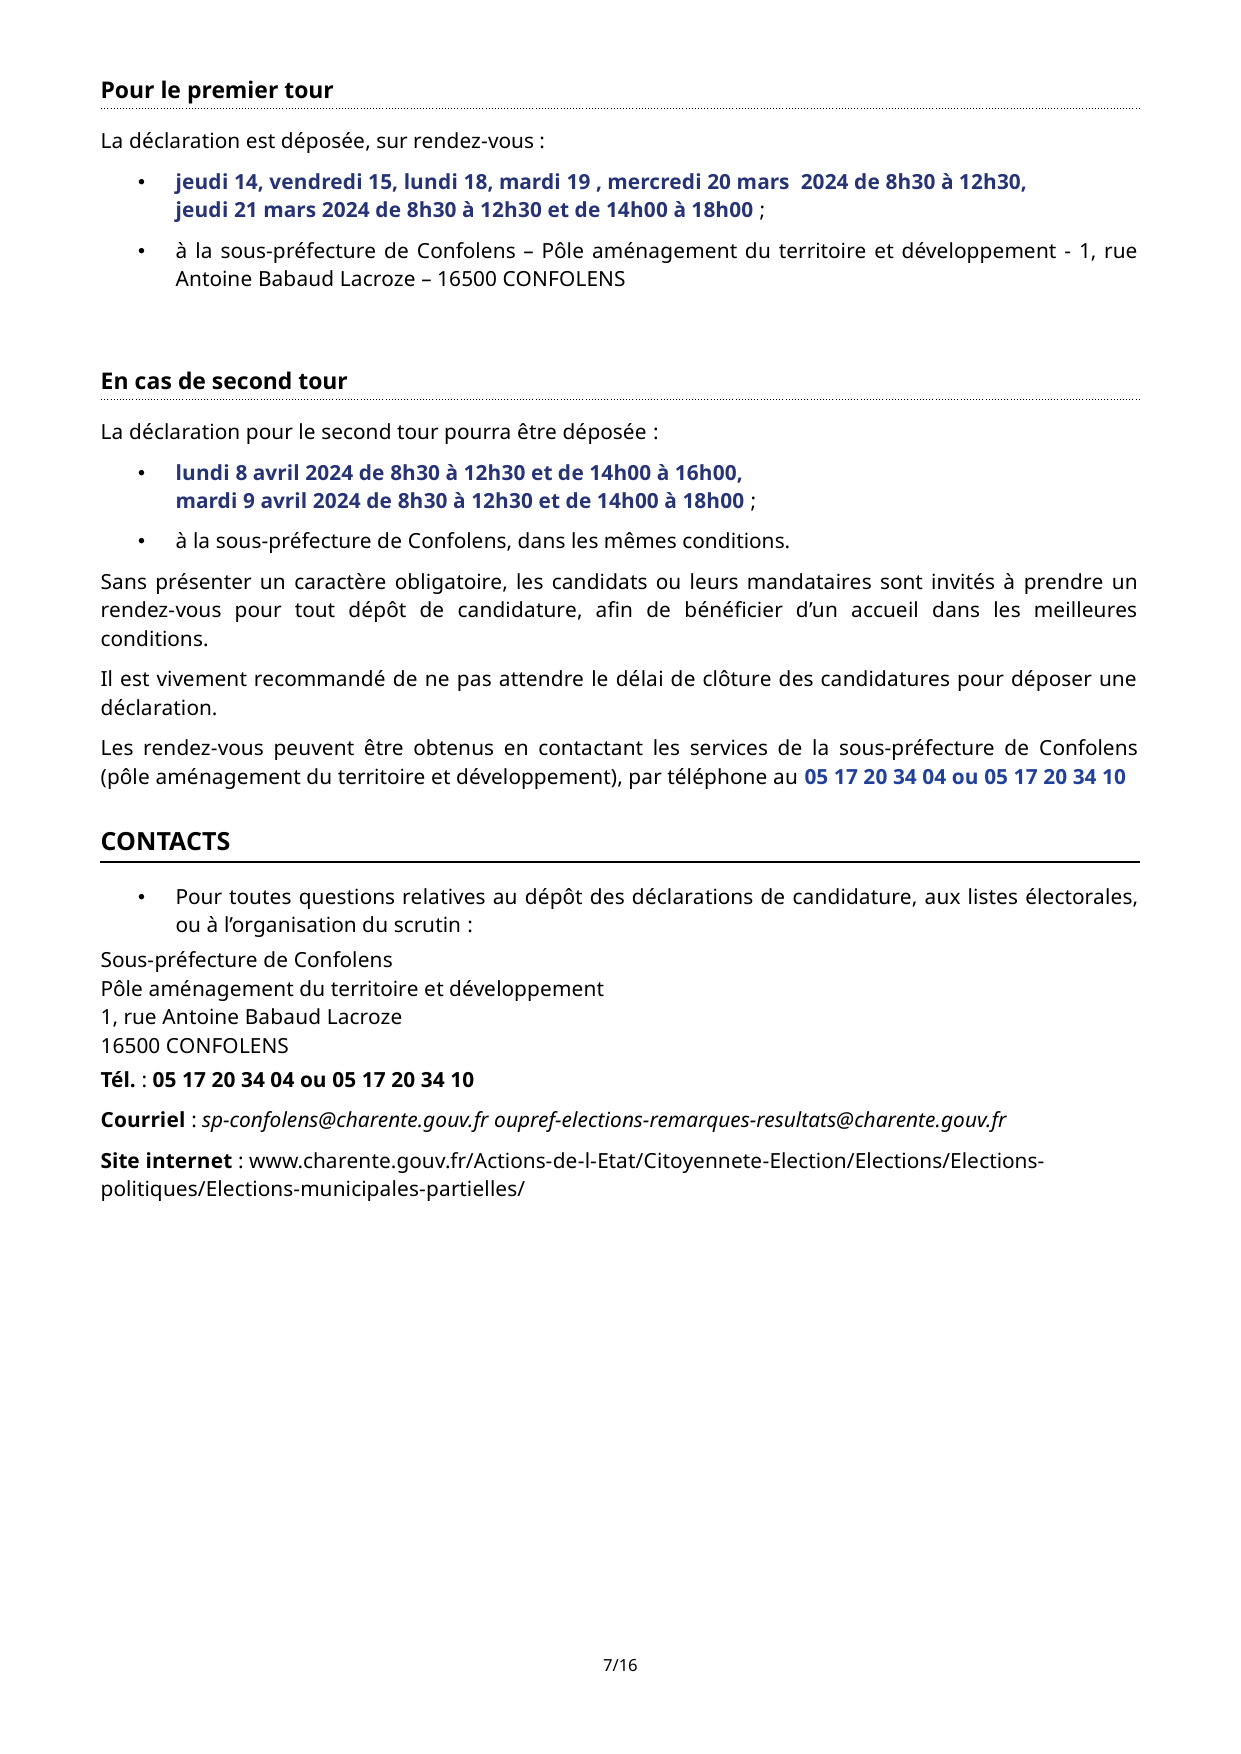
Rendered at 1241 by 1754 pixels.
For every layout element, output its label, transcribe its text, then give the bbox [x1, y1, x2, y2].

text 16500 CONFOLENS [100, 1031, 1140, 1059]
text La déclaration est déposée, sur rendez-vous : [100, 126, 1140, 155]
list à la sous-préfecture de Confolens – Pôle aménagement du territoire et développement - 1, rue Antoine Babaud Lacroze – 16500 CONFOLENS [138, 236, 1140, 293]
text 1, rue Antoine Babaud Lacroze [100, 1002, 1140, 1031]
list Pour toutes questions relatives au dépôt des déclarations de candidature, aux listes électorales, ou à l’organisation du scrutin : [138, 882, 1140, 939]
list lundi 8 avril 2024 de 8h30 à 12h30 et de 14h00 à 16h00, mardi 9 avril 2024 de 8h30 à 12h30 et de 14h00 à 18h00 ; [138, 457, 1140, 514]
subtitle Pour le premier tour [100, 71, 1140, 108]
subtitle En cas de second tour [100, 362, 1140, 399]
text Pôle aménagement du territoire et développement [100, 973, 1140, 1002]
list jeudi 14, vendredi 15, lundi 18, mardi 19 , mercredi 20 mars 2024 de 8h30 à 12h30, jeudi 21 mars 2024 de 8h30 à 12h30 et de 14h00 à 18h00 ; [138, 167, 1140, 224]
text Tél. : 05 17 20 34 04 ou 05 17 20 34 10 [100, 1065, 1140, 1093]
text La déclaration pour le second tour pourra être déposée : [100, 417, 1140, 446]
text Courriel : sp-confolens@charente.gouv.fr oupref-elections-remarques-resultats@charente.gouv.fr [100, 1105, 1140, 1134]
text Sans présenter un caractère obligatoire, les candidats ou leurs mandataires sont invités à prendre un rendez-vous pour tout dépôt de candidature, afin de bénéficier d’un accueil dans les meilleures conditions. [100, 567, 1140, 652]
subtitle CONTACTS [100, 821, 1140, 861]
list à la sous-préfecture de Confolens, dans les mêmes conditions. [138, 526, 1140, 555]
text Il est vivement recommandé de ne pas attendre le délai de clôture des candidatures pour déposer une déclaration. [100, 664, 1140, 721]
text Les rendez-vous peuvent être obtenus en contactant les services de la sous-préfecture de Confolens (pôle aménagement du territoire et développement), par téléphone au 05 17 20 34 04 ou 05 17 20 34 10 [100, 733, 1140, 790]
text Sous-préfecture de Confolens [100, 945, 1140, 973]
text Site internet : www.charente.gouv.fr/Actions-de-l-Etat/Citoyennete-Election/Elections/Elections-politiques/Elections-municipales-partielles/ [100, 1146, 1140, 1203]
